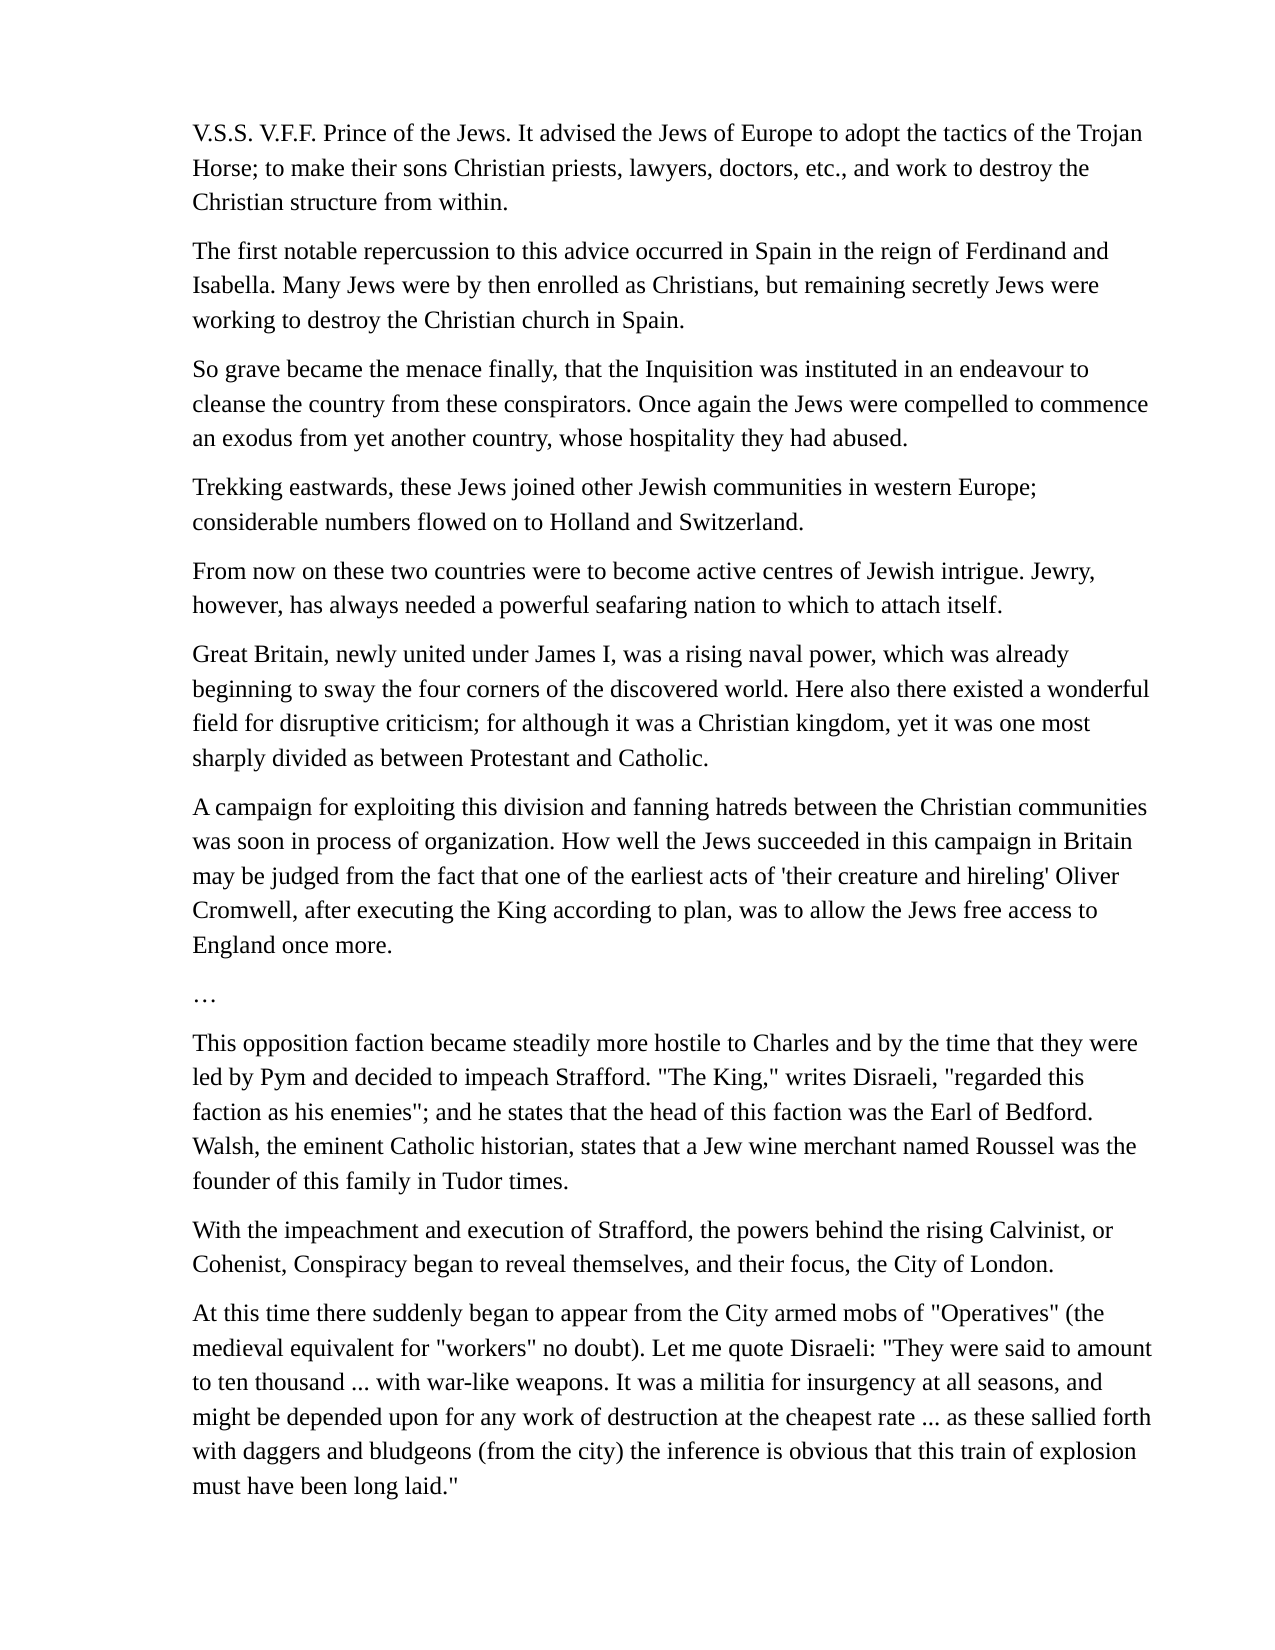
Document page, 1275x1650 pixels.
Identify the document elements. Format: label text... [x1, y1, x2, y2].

text Trekking eastwards, these Jews joined other Jewish communities in western Europe; considerable numbers flowed on to Holland and Switzerland. [192, 472, 1157, 535]
text So grave became the menace finally, that the Inquisition was instituted in an endeavour to cleanse the country from these conspirators. Once again the Jews were compelled to commence an exodus from yet another country, whose hospitality they had abused. [192, 354, 1157, 452]
text … [192, 979, 1157, 1007]
text Great Britain, newly united under James I, was a rising naval power, which was already beginning to sway the four corners of the discovered world. Here also there existed a wonderful field for disruptive criticism; for although it was a Christian kingdom, yet it was one most sharply divided as between Protestant and Catholic. [192, 639, 1157, 771]
text V.S.S. V.F.F. Prince of the Jews. It advised the Jews of Europe to adopt the tactics of the Trojan Horse; to make their sons Christian priests, lawyers, doctors, etc., and work to destroy the Christian structure from within. [192, 118, 1157, 216]
text This opposition faction became steadily more hostile to Charles and by the time that they were led by Pym and decided to impeach Strafford. "The King," writes Disraeli, "regarded this faction as his enemies"; and he states that the head of this faction was the Earl of Bedford. Walsh, the eminent Catholic historian, states that a Jew wine merchant named Roussel was the founder of this family in Tudor times. [192, 1028, 1157, 1194]
text The first notable repercussion to this advice occurred in Spain in the reign of Ferdinand and Isabella. Many Jews were by then enrolled as Christians, but remaining secretly Jews were working to destroy the Christian church in Spain. [192, 236, 1157, 334]
text From now on these two countries were to become active centres of Jewish intrigue. Jewry, however, has always needed a powerful seafaring nation to which to attach itself. [192, 556, 1157, 619]
text With the impeachment and execution of Strafford, the powers behind the rising Calvinist, or Cohenist, Conspiracy began to reveal themselves, and their focus, the City of London. [192, 1215, 1157, 1278]
text A campaign for exploiting this division and fanning hatreds between the Christian communities was soon in process of organization. How well the Jews succeeded in this campaign in Britain may be judged from the fact that one of the earliest acts of 'their creature and hireling' Oliver Cromwell, after executing the King according to plan, was to allow the Jews free access to England once more. [192, 792, 1157, 958]
text At this time there suddenly began to appear from the City armed mobs of "Operatives" (the medieval equivalent for "workers" no doubt). Let me quote Disraeli: "They were said to amount to ten thousand ... with war-like weapons. It was a militia for insurgency at all seasons, and might be depended upon for any work of destruction at the cheapest rate ... as these sallied forth with daggers and bludgeons (from the city) the inference is obvious that this train of explosion must have been long laid." [192, 1298, 1157, 1499]
